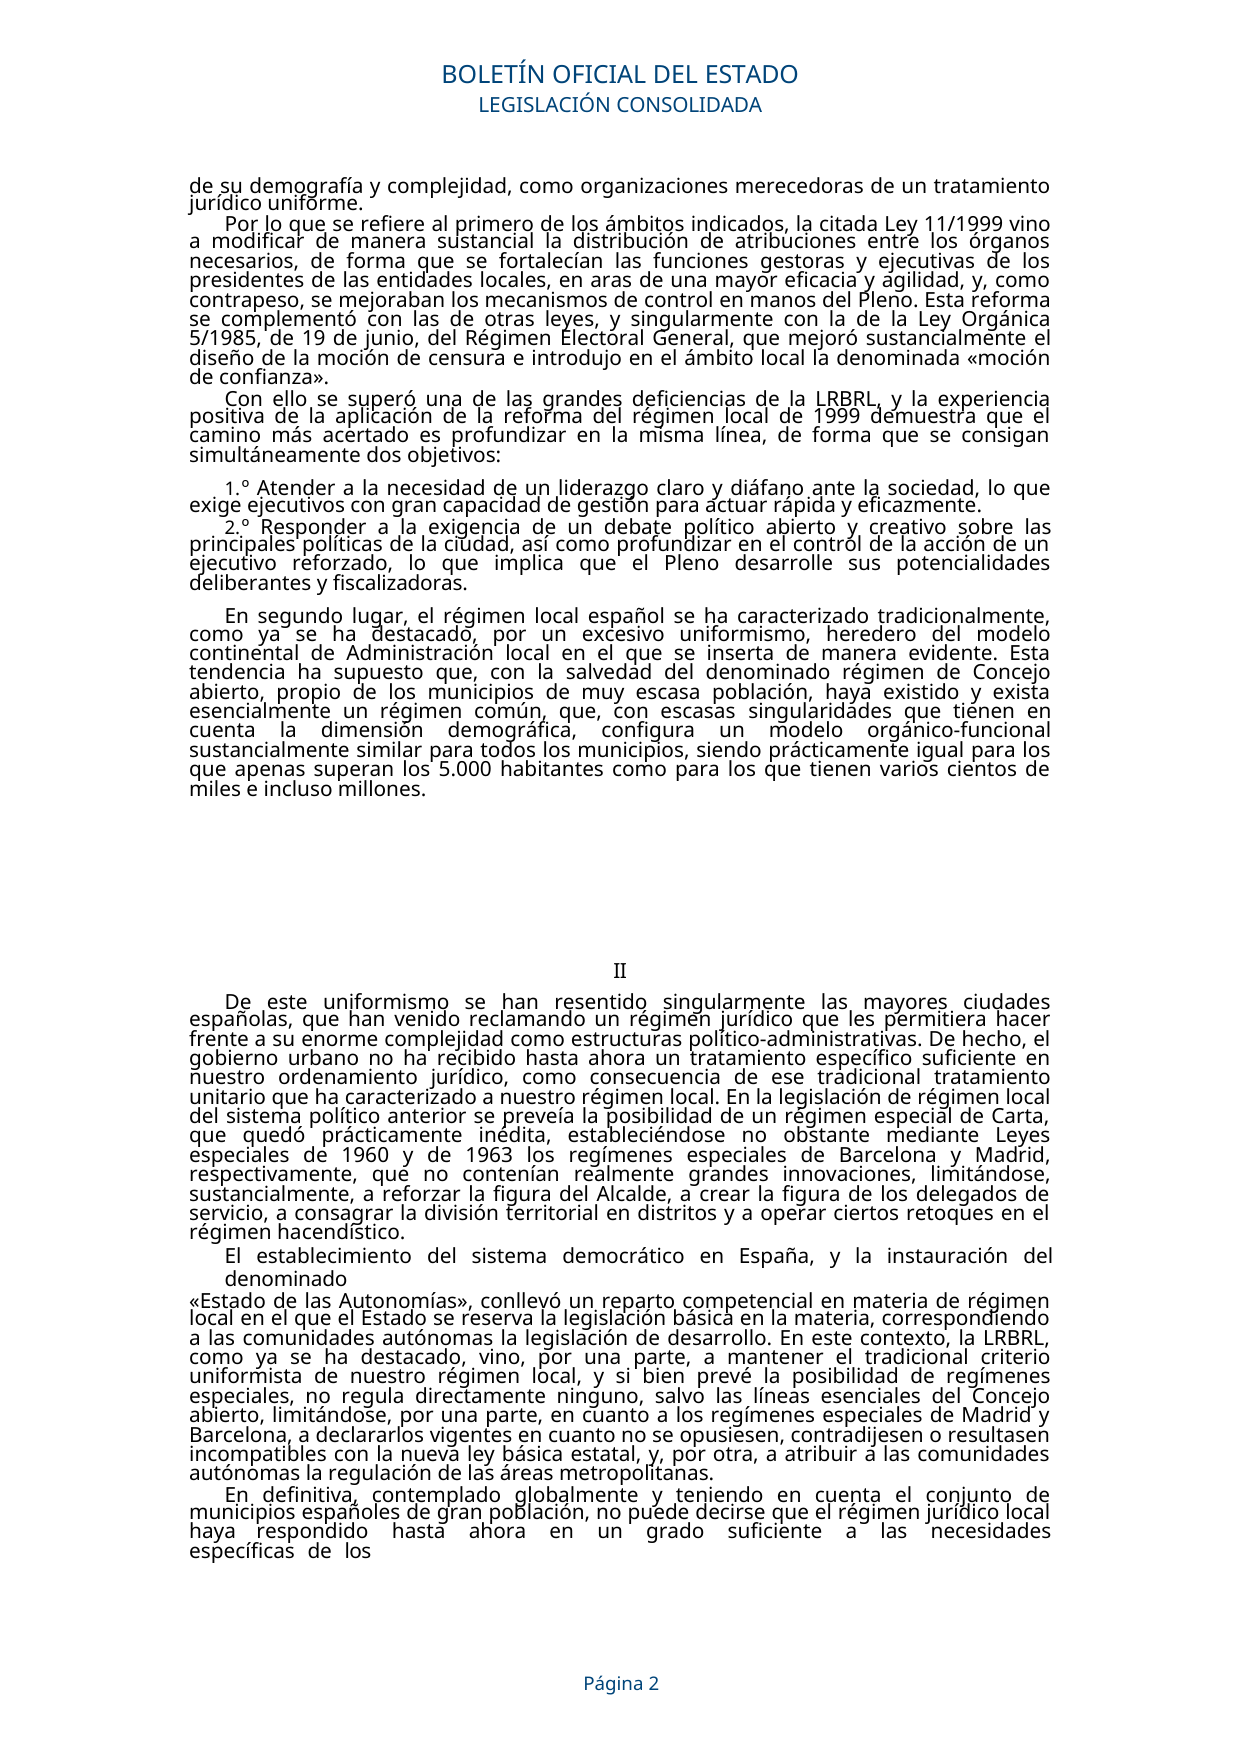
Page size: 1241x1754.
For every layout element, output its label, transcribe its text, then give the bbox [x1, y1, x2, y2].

text «Estado de las Autonomías», conllevó un reparto competencial en materia de régimen local en el que el Estado se reserva la legislación básica en la materia, correspondiendo a las comunidades autónomas la legislación de desarrollo. En este contexto, la LRBRL, como ya se ha destacado, vino, por una parte, a mantener el tradicional criterio uniformista de nuestro régimen local, y si bien prevé la posibilidad de regímenes especiales, no regula directamente ninguno, salvo las líneas esenciales del Concejo abierto, limitándose, por una parte, en cuanto a los regímenes especiales de Madrid y Barcelona, a declararlos vigentes en cuanto no se opusiesen, contradijesen o resultasen incompatibles con la nueva ley básica estatal, y, por otra, a atribuir a las comunidades autónomas la regulación de las áreas metropolitanas. [189, 1293, 1052, 1487]
list º Responder a la exigencia de un debate político abierto y creativo sobre las principales políticas de la ciudad, así como profundizar en el control de la acción de un ejecutivo reforzado, lo que implica que el Pleno desarrolle sus potencialidades deliberantes y fiscalizadoras. [189, 519, 1052, 596]
text LEGISLACIÓN CONSOLIDADA [431, 91, 809, 118]
text Por lo que se refiere al primero de los ámbitos indicados, la citada Ley 11/1999 vino a modificar de manera sustancial la distribución de atribuciones entre los órganos necesarios, de forma que se fortalecían las funciones gestoras y ejecutivas de los presidentes de las entidades locales, en aras de una mayor eficacia y agilidad, y, como contrapeso, se mejoraban los mecanismos de control en manos del Pleno. Esta reforma se complementó con las de otras leyes, y singularmente con la de la Ley Orgánica 5/1985, de 19 de junio, del Régimen Electoral General, que mejoró sustancialmente el diseño de la moción de censura e introdujo en el ámbito local la denominada «moción de confianza». [189, 216, 1052, 391]
text El establecimiento del sistema democrático en España, y la instauración del denominado [224, 1246, 1053, 1291]
text BOLETÍN OFICIAL DEL ESTADO [431, 53, 809, 91]
text Página 2 [583, 1667, 659, 1697]
text En segundo lugar, el régimen local español se ha caracterizado tradicionalmente, como ya se ha destacado, por un excesivo uniformismo, heredero del modelo continental de Administración local en el que se inserta de manera evidente. Esta tendencia ha supuesto que, con la salvedad del denominado régimen de Concejo abierto, propio de los municipios de muy escasa población, haya existido y exista esencialmente un régimen común, que, con escasas singularidades que tienen en cuenta la dimensión demográfica, configura un modelo orgánico-funcional sustancialmente similar para todos los municipios, siendo prácticamente igual para los que apenas superan los 5.000 habitantes como para los que tienen varios cientos de miles e incluso millones. [189, 608, 1052, 802]
text de su demografía y complejidad, como organizaciones merecedoras de un tratamiento jurídico uniforme. [189, 178, 1051, 216]
list º Atender a la necesidad de un liderazgo claro y diáfano ante la sociedad, lo que exige ejecutivos con gran capacidad de gestión para actuar rápida y eficazmente. [189, 480, 1052, 519]
text Con ello se superó una de las grandes deficiencias de la LRBRL, y la experiencia positiva de la aplicación de la reforma del régimen local de 1999 demuestra que el camino más acertado es profundizar en la misma línea, de forma que se consigan simultáneamente dos objetivos: [189, 391, 1052, 468]
text De este uniformismo se han resentido singularmente las mayores ciudades españolas, que han venido reclamando un régimen jurídico que les permitiera hacer frente a su enorme complejidad como estructuras político-administrativas. De hecho, el gobierno urbano no ha recibido hasta ahora un tratamiento específico suficiente en nuestro ordenamiento jurídico, como consecuencia de ese tradicional tratamiento unitario que ha caracterizado a nuestro régimen local. En la legislación de régimen local del sistema político anterior se preveía la posibilidad de un régimen especial de Carta, que quedó prácticamente inédita, estableciéndose no obstante mediante Leyes especiales de 1960 y de 1963 los regímenes especiales de Barcelona y Madrid, respectivamente, que no contenían realmente grandes innovaciones, limitándose, sustancialmente, a reforzar la figura del Alcalde, a crear la figura de los delegados de servicio, a consagrar la división territorial en distritos y a operar ciertos retoques en el régimen hacendístico. [189, 994, 1052, 1246]
text II [613, 950, 628, 986]
text En definitiva, contemplado globalmente y teniendo en cuenta el conjunto de municipios españoles de gran población, no puede decirse que el régimen jurídico local haya respondido hasta ahora en un grado suficiente a las necesidades específicas de los [189, 1487, 1051, 1564]
